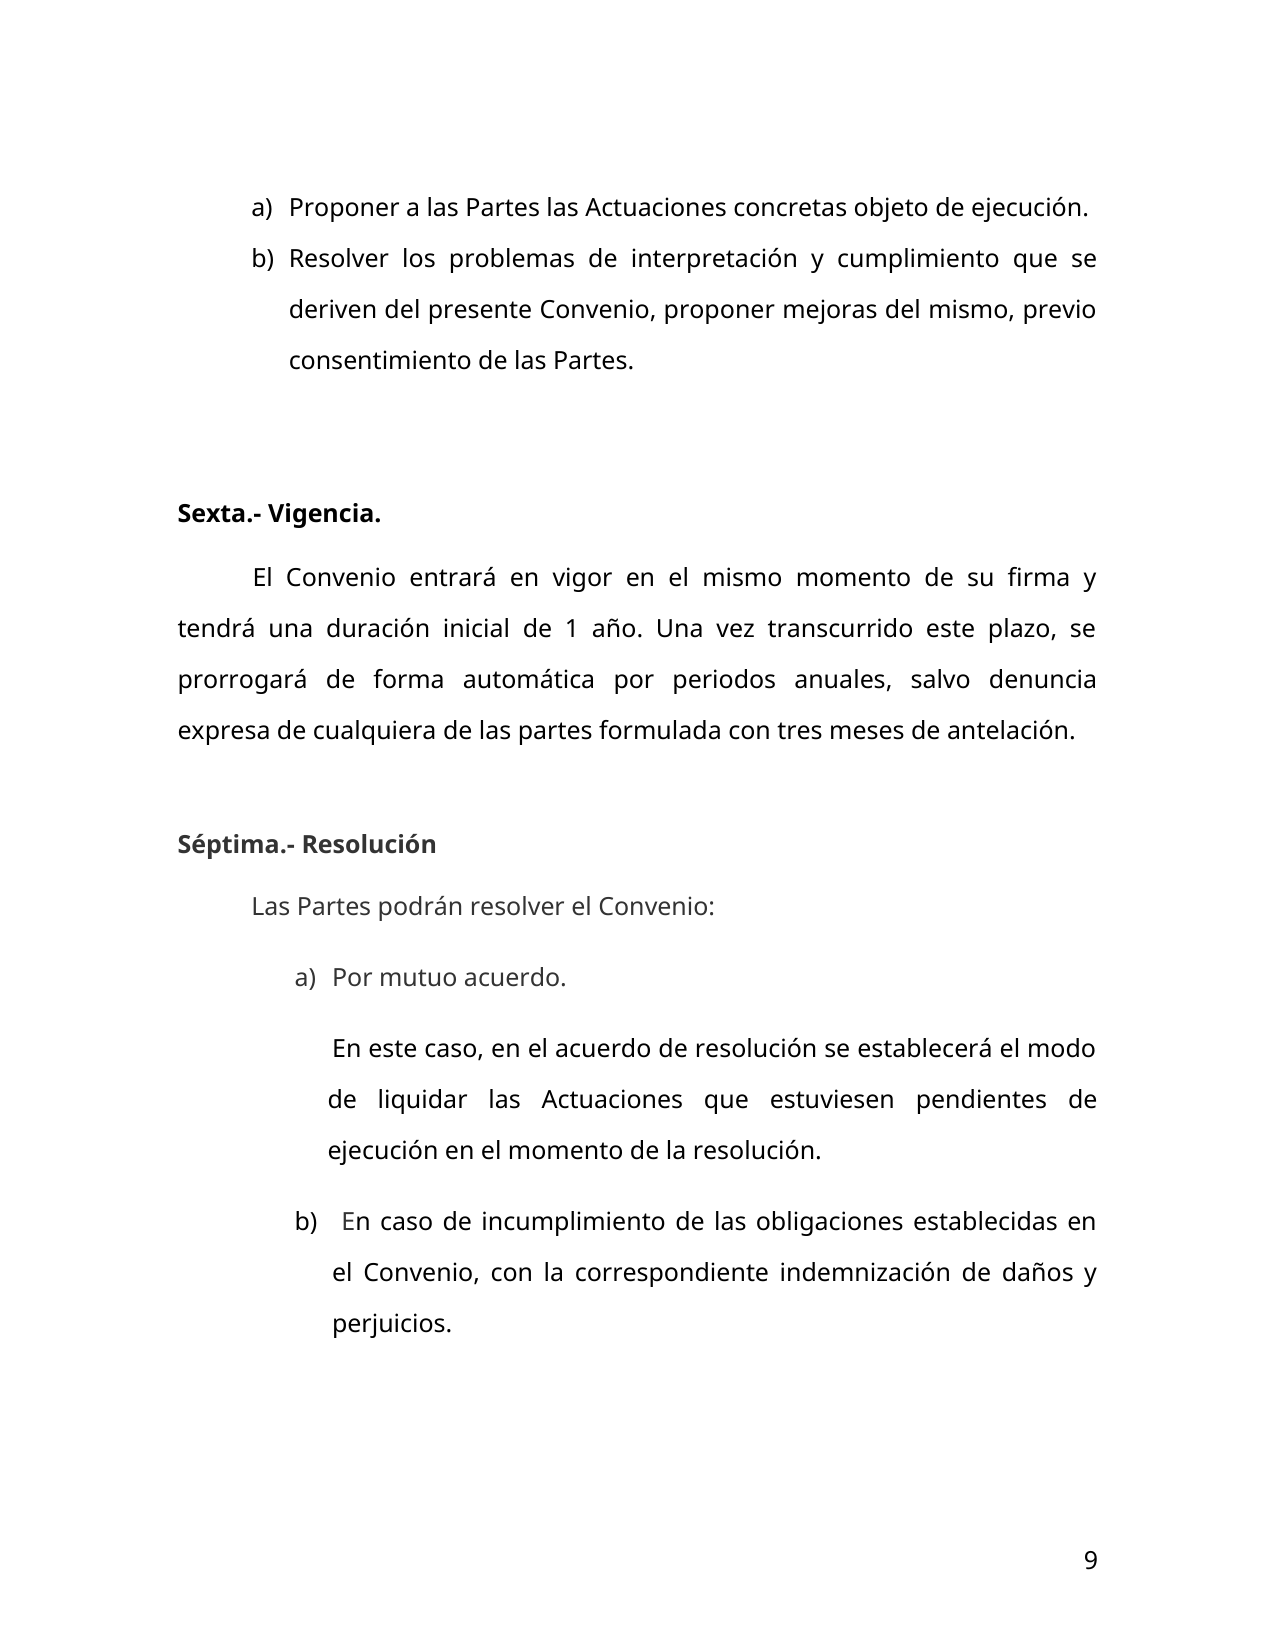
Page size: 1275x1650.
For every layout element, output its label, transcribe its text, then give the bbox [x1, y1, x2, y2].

list En caso de incumplimiento de las obligaciones establecidas en el Convenio, con la correspondiente indemnización de daños y perjuicios. [294, 1203, 1098, 1339]
list Por mutuo acuerdo. [294, 959, 1098, 993]
text Las Partes podrán resolver el Convenio: [177, 888, 1098, 922]
text El Convenio entrará en vigor en el mismo momento de su firma y tendrá una duración inicial de 1 año. Una vez transcurrido este plazo, se prorrogará de forma automática por periodos anuales, salvo denuncia expresa de cualquiera de las partes formulada con tres meses de antelación. [177, 559, 1098, 747]
text Sexta.- Vigencia. [177, 496, 1098, 530]
text Séptima.- Resolución [177, 827, 1098, 861]
list Resolver los problemas de interpretación y cumplimiento que se deriven del presente Convenio, proponer mejoras del mismo, previo consentimiento de las Partes. [251, 241, 1098, 377]
text En este caso, en el acuerdo de resolución se establecerá el modo de liquidar las Actuaciones que estuviesen pendientes de ejecución en el momento de la resolución. [327, 1030, 1098, 1166]
list Proponer a las Partes las Actuaciones concretas objeto de ejecución. [251, 190, 1098, 224]
